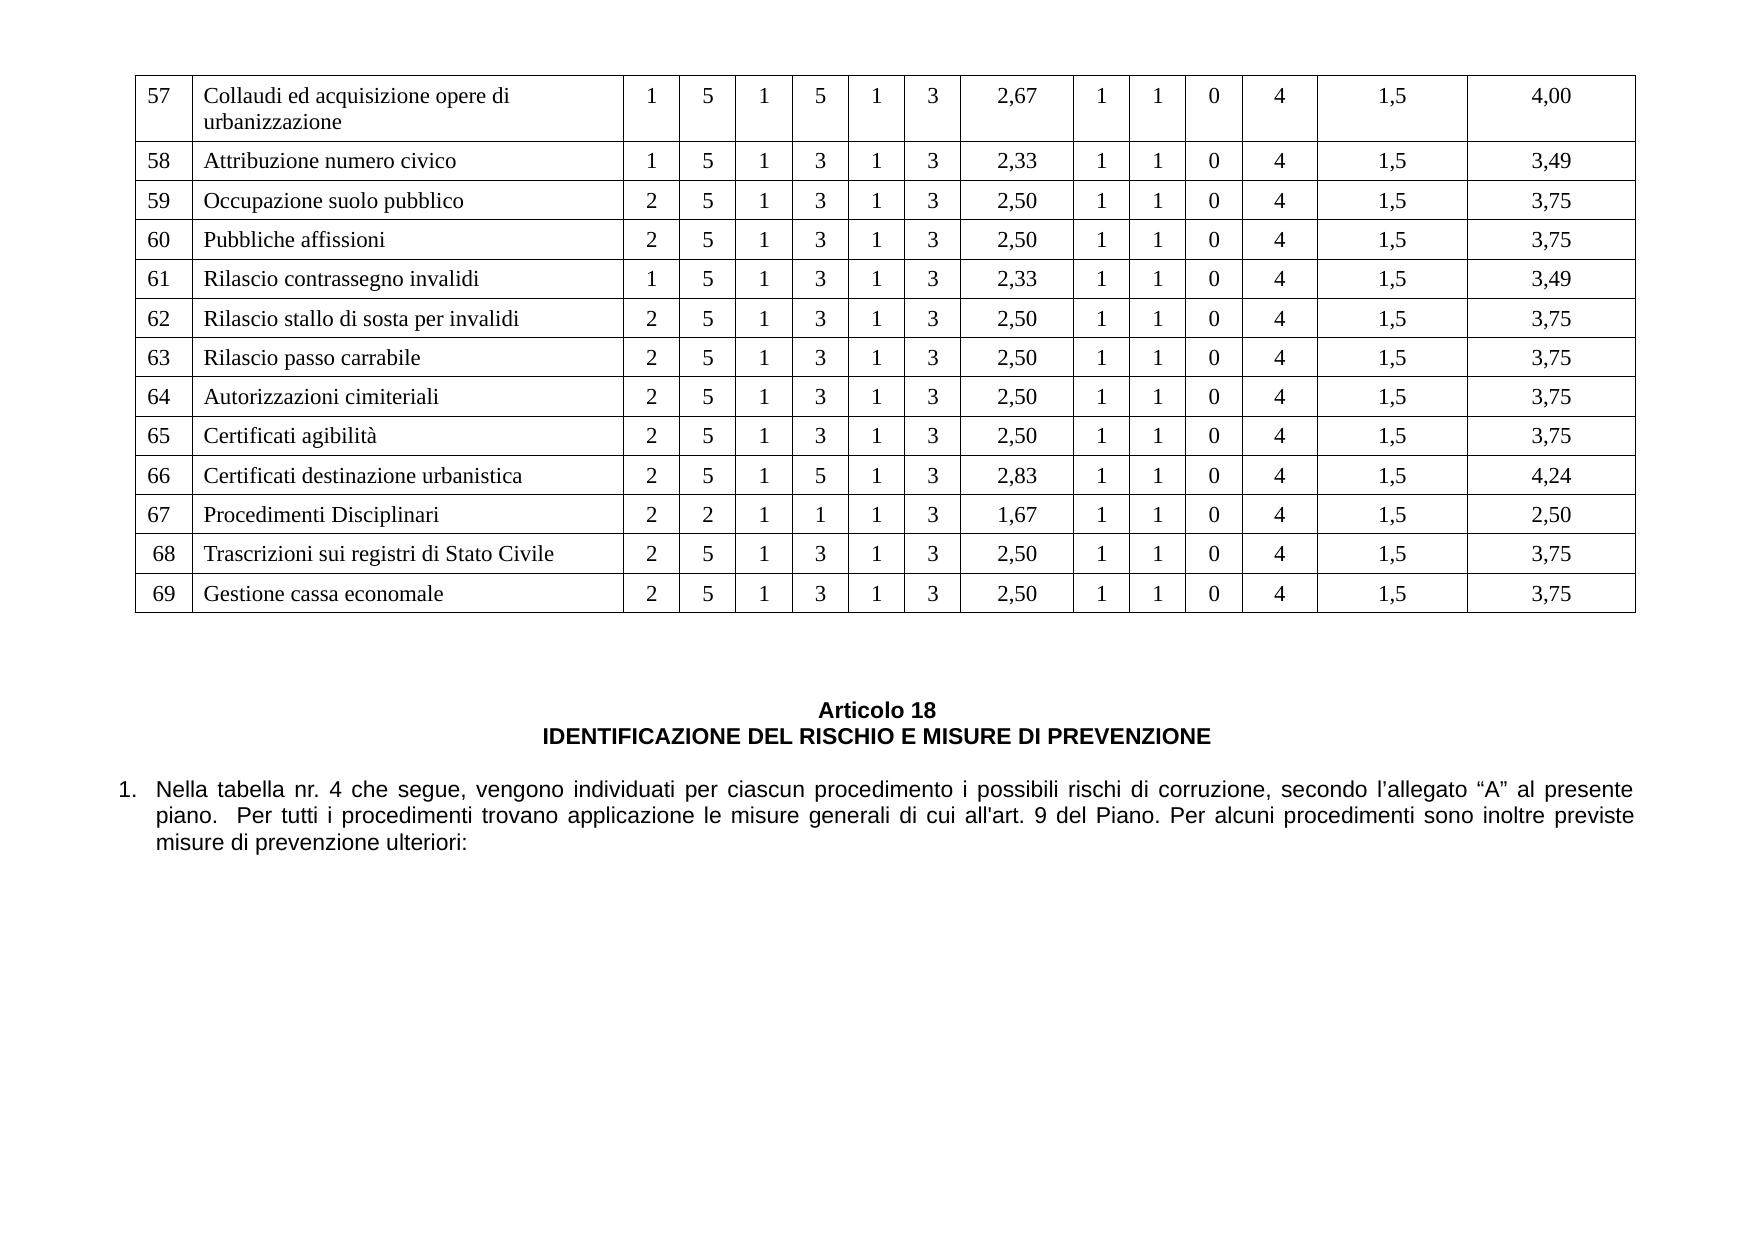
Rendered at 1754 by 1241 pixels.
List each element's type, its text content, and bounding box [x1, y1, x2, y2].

table_cell 1 [1130, 220, 1185, 258]
table_cell 1 [1074, 76, 1129, 141]
table_cell Autorizzazioni cimiteriali [193, 377, 623, 416]
table_cell 4,24 [1468, 456, 1635, 494]
table_cell 1 [736, 76, 792, 141]
table_cell 1 [736, 142, 792, 180]
table_cell 1 [736, 338, 792, 376]
table_cell 1 [849, 495, 904, 533]
table_cell Collaudi ed acquisizione opere di urbanizzazione [193, 76, 623, 141]
table_cell 5 [680, 76, 735, 141]
table_cell 1 [1074, 377, 1129, 416]
table_cell 2 [624, 456, 679, 494]
table_cell 1 [1130, 534, 1185, 573]
text Articolo 18 [118, 697, 1636, 723]
table_cell 5 [680, 338, 735, 376]
table_cell 3,75 [1468, 181, 1635, 219]
table_cell 2,50 [961, 338, 1073, 376]
table_cell 5 [793, 456, 848, 494]
table_cell 3 [905, 220, 960, 258]
table_cell 1,67 [961, 495, 1073, 533]
table_cell 3,75 [1468, 417, 1635, 455]
table_cell 1,5 [1318, 299, 1467, 337]
table_cell 5 [680, 181, 735, 219]
table_cell 0 [1186, 142, 1242, 180]
table_cell 1,5 [1318, 338, 1467, 376]
table_cell 1,5 [1318, 456, 1467, 494]
table_cell Pubbliche affissioni [193, 220, 623, 258]
table_cell 1 [849, 377, 904, 416]
table_cell 1 [1130, 417, 1185, 455]
table_cell 1 [849, 338, 904, 376]
table_cell 1,5 [1318, 377, 1467, 416]
table_cell 2,50 [961, 574, 1073, 612]
table_cell 3 [905, 456, 960, 494]
table_cell 3 [905, 260, 960, 298]
table_cell 3 [905, 181, 960, 219]
table_cell 5 [680, 299, 735, 337]
table_cell 68 [136, 534, 192, 573]
table_cell 1 [1074, 417, 1129, 455]
table_cell 1 [1130, 574, 1185, 612]
table_cell 1 [736, 574, 792, 612]
table_cell 1 [1130, 142, 1185, 180]
table_cell 3,75 [1468, 220, 1635, 258]
table_cell 1 [849, 456, 904, 494]
table_cell Procedimenti Disciplinari [193, 495, 623, 533]
table_cell 0 [1186, 76, 1242, 141]
table_cell 5 [680, 456, 735, 494]
table_cell 1 [793, 495, 848, 533]
table_cell 3 [905, 142, 960, 180]
table_cell 3,75 [1468, 377, 1635, 416]
table_cell 5 [680, 417, 735, 455]
table_cell 2 [624, 534, 679, 573]
table_cell 2 [624, 377, 679, 416]
table_cell 3 [793, 299, 848, 337]
table_cell 1 [849, 181, 904, 219]
table_cell Rilascio stallo di sosta per invalidi [193, 299, 623, 337]
table_cell 63 [136, 338, 192, 376]
table_cell 1 [1130, 377, 1185, 416]
table_cell 4 [1243, 299, 1317, 337]
table_cell 3 [793, 377, 848, 416]
table_cell 2 [624, 574, 679, 612]
table_cell 1 [1130, 181, 1185, 219]
table_cell 2,83 [961, 456, 1073, 494]
table_cell 1 [1074, 574, 1129, 612]
table_cell Trascrizioni sui registri di Stato Civile [193, 534, 623, 573]
table_cell 5 [680, 260, 735, 298]
table_cell 0 [1186, 574, 1242, 612]
table_cell 1,5 [1318, 142, 1467, 180]
table_cell 1 [1074, 534, 1129, 573]
table_cell 67 [136, 495, 192, 533]
table_cell 5 [680, 574, 735, 612]
table_cell Certificati agibilità [193, 417, 623, 455]
table_cell 1 [1074, 260, 1129, 298]
table_cell 5 [680, 220, 735, 258]
table_cell 3,75 [1468, 574, 1635, 612]
table_cell 0 [1186, 534, 1242, 573]
table_cell 3 [793, 417, 848, 455]
table_cell 2 [680, 495, 735, 533]
table_cell 1 [849, 142, 904, 180]
table_cell 1 [736, 299, 792, 337]
table_cell 1,5 [1318, 534, 1467, 573]
table_cell 3 [793, 534, 848, 573]
text IDENTIFICAZIONE DEL RISCHIO E MISURE DI PREVENZIONE [118, 723, 1636, 749]
table_cell 59 [136, 181, 192, 219]
table_cell 3 [793, 142, 848, 180]
table_cell 4 [1243, 534, 1317, 573]
table_cell 5 [793, 76, 848, 141]
table_cell 2,33 [961, 260, 1073, 298]
table_cell 4 [1243, 456, 1317, 494]
table_cell 0 [1186, 181, 1242, 219]
table_cell 4 [1243, 142, 1317, 180]
table_cell 2,50 [961, 299, 1073, 337]
table_cell 1,5 [1318, 181, 1467, 219]
table_cell Rilascio contrassegno invalidi [193, 260, 623, 298]
table_cell 1 [736, 181, 792, 219]
table_cell 1 [1130, 299, 1185, 337]
table_cell 1 [736, 417, 792, 455]
table_cell 1 [624, 260, 679, 298]
table_cell 1 [849, 220, 904, 258]
table_cell 0 [1186, 495, 1242, 533]
table_cell 2 [624, 299, 679, 337]
table_cell 61 [136, 260, 192, 298]
table_cell 1 [849, 574, 904, 612]
table_cell 1 [849, 76, 904, 141]
table_cell 3,75 [1468, 338, 1635, 376]
table_cell 1 [736, 377, 792, 416]
table_cell 4,00 [1468, 76, 1635, 141]
table_cell Gestione cassa economale [193, 574, 623, 612]
table_cell 0 [1186, 417, 1242, 455]
table_cell 3 [905, 299, 960, 337]
table_cell 2,50 [961, 377, 1073, 416]
table_cell 62 [136, 299, 192, 337]
table_cell 65 [136, 417, 192, 455]
table_cell 1 [736, 534, 792, 573]
table_cell 1 [1074, 495, 1129, 533]
table_cell 0 [1186, 338, 1242, 376]
table_cell 3 [793, 338, 848, 376]
table_cell 4 [1243, 260, 1317, 298]
table_cell 3,49 [1468, 142, 1635, 180]
table_cell 3 [905, 574, 960, 612]
table_cell 5 [680, 377, 735, 416]
table_cell 1,5 [1318, 76, 1467, 141]
table_cell 1 [736, 495, 792, 533]
table_cell 0 [1186, 456, 1242, 494]
table_cell 2,50 [961, 534, 1073, 573]
table_cell 1 [1074, 338, 1129, 376]
table_cell 3,75 [1468, 534, 1635, 573]
table_cell 3 [905, 495, 960, 533]
table_cell 3 [905, 76, 960, 141]
table_cell 1 [1074, 456, 1129, 494]
table_cell 1 [736, 260, 792, 298]
table_cell 5 [680, 534, 735, 573]
table_cell 3 [905, 417, 960, 455]
table_cell 1 [1074, 142, 1129, 180]
table_cell 4 [1243, 181, 1317, 219]
table_cell 2 [624, 495, 679, 533]
table_cell 3 [905, 377, 960, 416]
table_cell 1,5 [1318, 417, 1467, 455]
table_cell 3 [793, 181, 848, 219]
table_cell 1 [736, 220, 792, 258]
table_cell 1 [1074, 299, 1129, 337]
table_cell 5 [680, 142, 735, 180]
table_cell 1,5 [1318, 495, 1467, 533]
table_cell 2 [624, 338, 679, 376]
table_cell 0 [1186, 377, 1242, 416]
table_cell 1 [1130, 338, 1185, 376]
table_cell 3,49 [1468, 260, 1635, 298]
table_cell 1 [849, 299, 904, 337]
table_cell 1 [849, 534, 904, 573]
table_cell 1 [1130, 495, 1185, 533]
table_cell 1 [1074, 181, 1129, 219]
table_cell 1 [1074, 220, 1129, 258]
table_cell 58 [136, 142, 192, 180]
table_cell 2 [624, 220, 679, 258]
table_cell 4 [1243, 76, 1317, 141]
table_cell 1 [849, 260, 904, 298]
table_cell 1 [1130, 76, 1185, 141]
table_cell 0 [1186, 220, 1242, 258]
table_cell 0 [1186, 299, 1242, 337]
table_cell 64 [136, 377, 192, 416]
table_cell 69 [136, 574, 192, 612]
table_cell 66 [136, 456, 192, 494]
table_cell 1,5 [1318, 260, 1467, 298]
table_cell 4 [1243, 377, 1317, 416]
table_cell 2,50 [961, 220, 1073, 258]
table_cell 2,50 [961, 417, 1073, 455]
table_cell 1 [624, 142, 679, 180]
table_cell 60 [136, 220, 192, 258]
table_cell 4 [1243, 338, 1317, 376]
table_cell 0 [1186, 260, 1242, 298]
table_cell 3 [793, 220, 848, 258]
table_cell 1 [624, 76, 679, 141]
list Nella tabella nr. 4 che segue, vengono individuati per ciascun procedimento i possibili rischi di corruzione, secondo l’allegato “A” al presente piano. Per tutti i procedimenti trovano applicazione le misure generali di cui all'art. 9 del Piano. Per alcuni procedimenti sono inoltre previste misure di prevenzione ulteriori: [118, 776, 1636, 855]
table_cell 4 [1243, 574, 1317, 612]
table_cell 3,75 [1468, 299, 1635, 337]
table_cell 2,33 [961, 142, 1073, 180]
table_cell Rilascio passo carrabile [193, 338, 623, 376]
table_cell 2 [624, 181, 679, 219]
table_cell 2,67 [961, 76, 1073, 141]
table_cell Attribuzione numero civico [193, 142, 623, 180]
table_cell 3 [793, 260, 848, 298]
table_cell 1,5 [1318, 574, 1467, 612]
table_cell 2 [624, 417, 679, 455]
table_cell 3 [905, 338, 960, 376]
table_cell 3 [793, 574, 848, 612]
table_cell 57 [136, 76, 192, 141]
table_cell 1 [1130, 456, 1185, 494]
table_cell 3 [905, 534, 960, 573]
table_cell 1 [736, 456, 792, 494]
table_cell 2,50 [961, 181, 1073, 219]
table_cell 4 [1243, 495, 1317, 533]
table_cell 1 [1130, 260, 1185, 298]
table_cell 4 [1243, 220, 1317, 258]
table_cell 2,50 [1468, 495, 1635, 533]
table_cell Occupazione suolo pubblico [193, 181, 623, 219]
table_cell 1 [849, 417, 904, 455]
table_cell 1,5 [1318, 220, 1467, 258]
table_cell 4 [1243, 417, 1317, 455]
table_cell Certificati destinazione urbanistica [193, 456, 623, 494]
